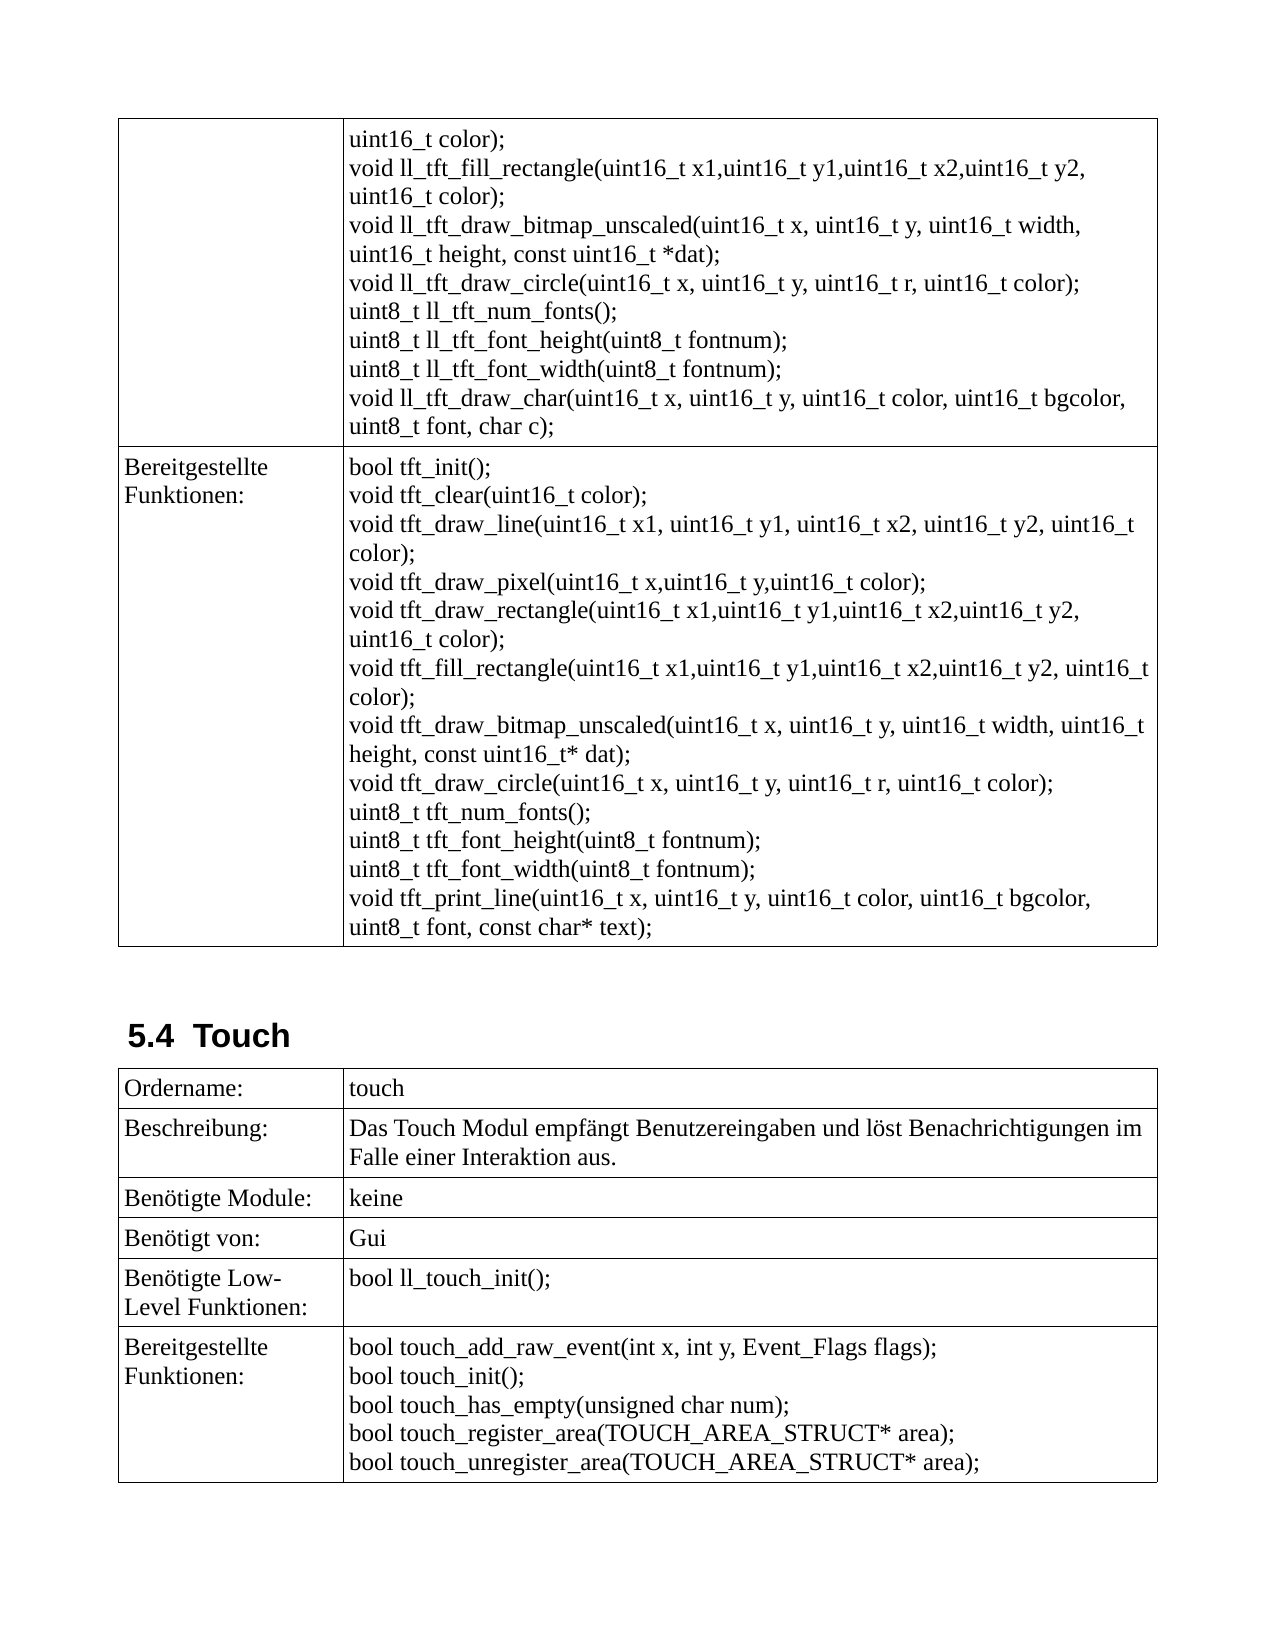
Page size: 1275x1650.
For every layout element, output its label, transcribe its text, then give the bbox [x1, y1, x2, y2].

table_header Ordername: [119, 1069, 343, 1108]
table_cell Das Touch Modul empfängt Benutzereingaben und löst Benachrichtigungen im Falle einer Interaktion aus. [344, 1109, 1157, 1177]
table_cell uint16_t color); void ll_tft_fill_rectangle(uint16_t x1,uint16_t y1,uint16_t x2,uint16_t y2, uint16_t color); void ll_tft_draw_bitmap_unscaled(uint16_t x, uint16_t y, uint16_t width, uint16_t height, const uint16_t *dat); void ll_tft_draw_circle(uint16_t x, uint16_t y, uint16_t r, uint16_t color); uint8_t ll_tft_num_fonts(); uint8_t ll_tft_font_height(uint8_t fontnum); uint8_t ll_tft_font_width(uint8_t fontnum); void ll_tft_draw_char(uint16_t x, uint16_t y, uint16_t color, uint16_t bgcolor, uint8_t font, char c); [344, 119, 1157, 446]
table_cell Bereitgestellte Funktionen: [119, 1327, 343, 1482]
table_cell bool ll_touch_init(); [344, 1259, 1157, 1326]
subtitle Touch [118, 1016, 1157, 1055]
table_header touch [344, 1069, 1157, 1108]
table_cell Gui [344, 1218, 1157, 1257]
table_cell [119, 119, 343, 446]
table_cell Benötigte Low-Level Funktionen: [119, 1259, 343, 1326]
table_cell Beschreibung: [119, 1109, 343, 1177]
table_cell bool touch_add_raw_event(int x, int y, Event_Flags flags); bool touch_init(); bool touch_has_empty(unsigned char num); bool touch_register_area(TOUCH_AREA_STRUCT* area); bool touch_unregister_area(TOUCH_AREA_STRUCT* area); [344, 1327, 1157, 1482]
table_cell Benötigte Module: [119, 1178, 343, 1217]
table_cell bool tft_init(); void tft_clear(uint16_t color); void tft_draw_line(uint16_t x1, uint16_t y1, uint16_t x2, uint16_t y2, uint16_t color); void tft_draw_pixel(uint16_t x,uint16_t y,uint16_t color); void tft_draw_rectangle(uint16_t x1,uint16_t y1,uint16_t x2,uint16_t y2, uint16_t color); void tft_fill_rectangle(uint16_t x1,uint16_t y1,uint16_t x2,uint16_t y2, uint16_t color); void tft_draw_bitmap_unscaled(uint16_t x, uint16_t y, uint16_t width, uint16_t height, const uint16_t* dat); void tft_draw_circle(uint16_t x, uint16_t y, uint16_t r, uint16_t color); uint8_t tft_num_fonts(); uint8_t tft_font_height(uint8_t fontnum); uint8_t tft_font_width(uint8_t fontnum); void tft_print_line(uint16_t x, uint16_t y, uint16_t color, uint16_t bgcolor, uint8_t font, const char* text); [344, 447, 1157, 946]
table_cell Benötigt von: [119, 1218, 343, 1257]
table_cell Bereitgestellte Funktionen: [119, 447, 343, 946]
table_cell keine [344, 1178, 1157, 1217]
